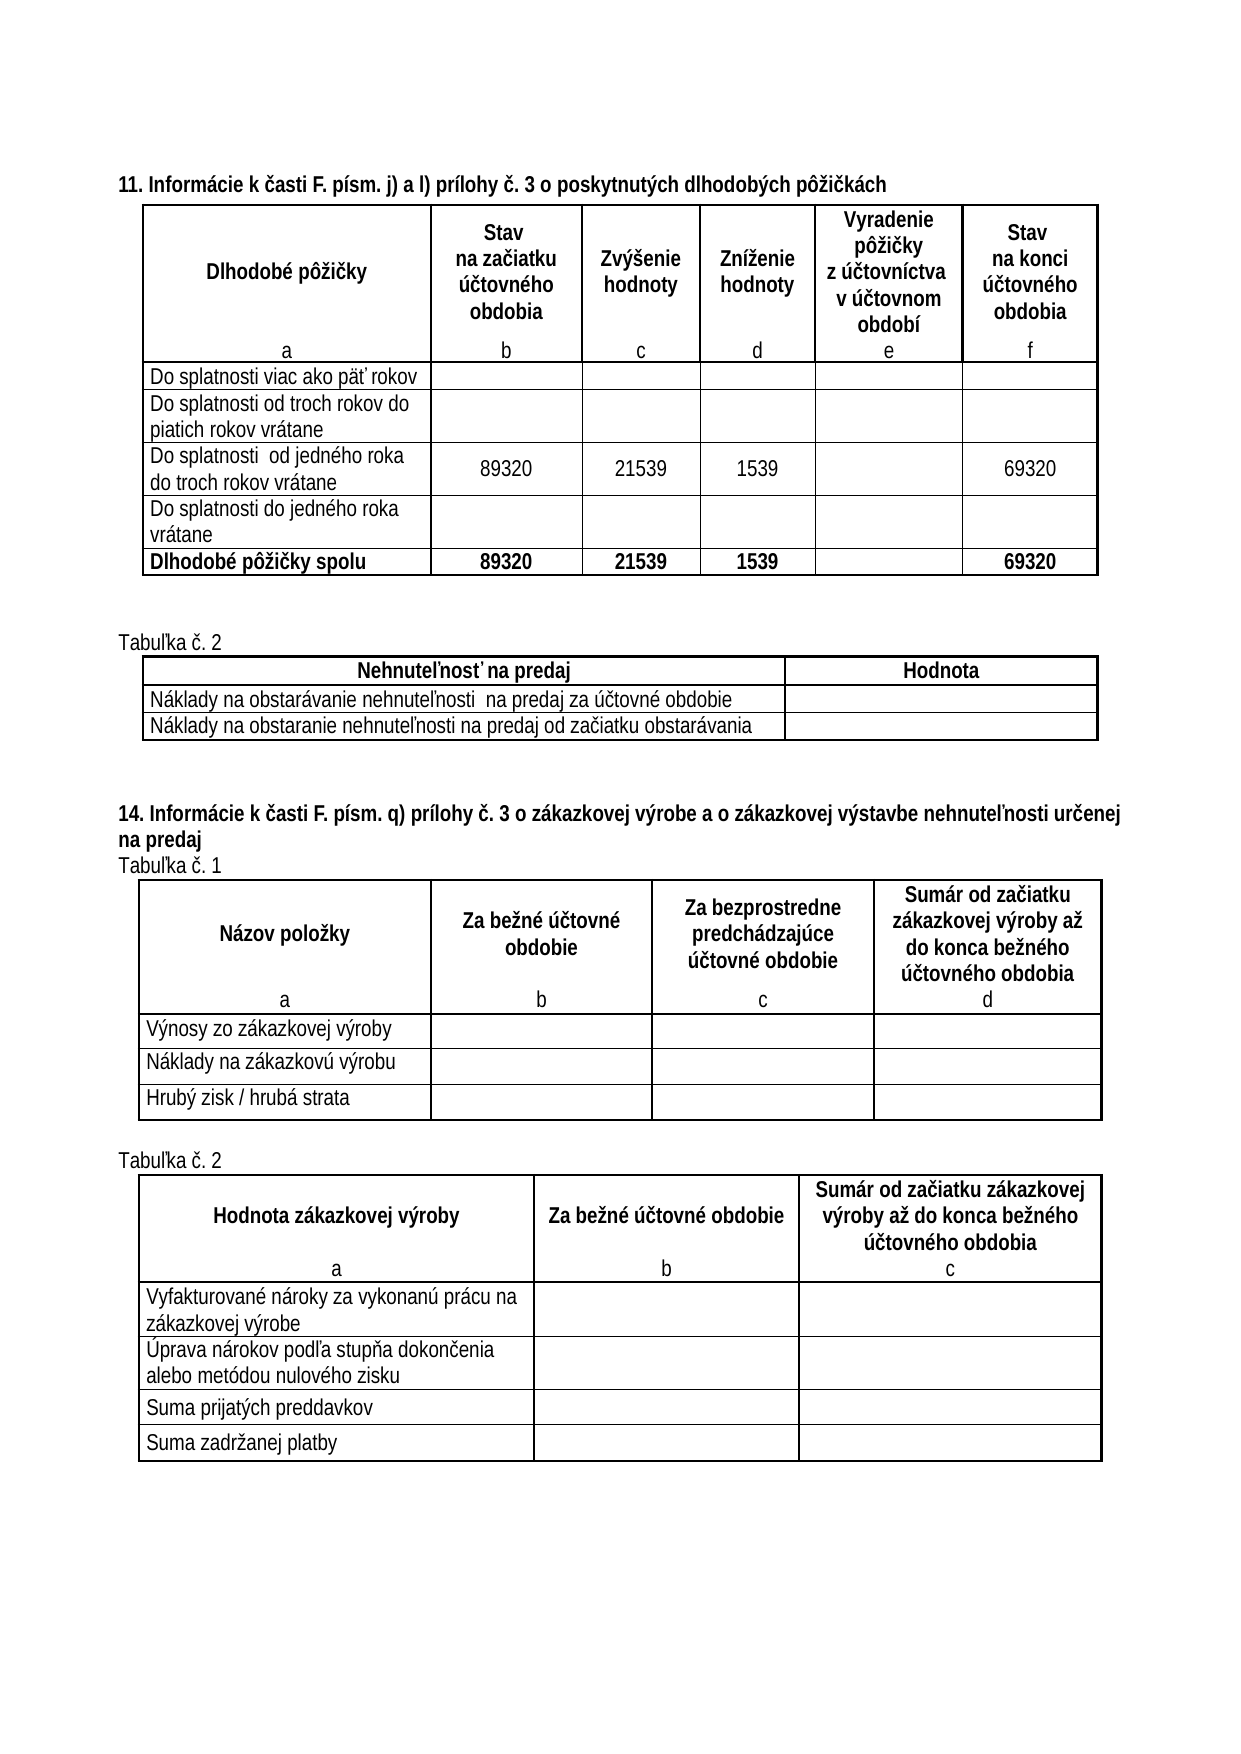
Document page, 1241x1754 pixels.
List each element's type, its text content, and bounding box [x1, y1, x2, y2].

table_cell [432, 1015, 651, 1048]
table_header Zníženie hodnoty [701, 206, 814, 337]
table_cell [432, 363, 582, 389]
table_cell [701, 496, 815, 548]
table_cell [800, 1390, 1100, 1424]
table_cell [701, 390, 815, 442]
table_cell Hrubý zisk / hrubá strata [140, 1085, 430, 1119]
table_cell 69320 [963, 443, 1096, 495]
table_cell Úprava nárokov podľa stupňa dokončenia alebo metódou nulového zisku [140, 1337, 533, 1389]
table_cell Suma zadržanej platby [140, 1425, 533, 1460]
table_cell a [140, 1255, 533, 1281]
table_cell [535, 1390, 798, 1424]
table_header Nehnuteľnosť na predaj [144, 658, 784, 684]
table_cell [701, 363, 815, 389]
table_cell d [701, 337, 814, 361]
table_cell Do splatnosti od jedného roka do troch rokov vrátane [144, 443, 430, 495]
table_cell [816, 390, 962, 442]
table_cell d [875, 986, 1100, 1013]
table_header Názov položky [140, 881, 430, 986]
table_cell [432, 390, 582, 442]
table_cell 21539 [583, 549, 700, 574]
table_cell [963, 363, 1096, 389]
table_cell [875, 1049, 1100, 1083]
table_cell [816, 363, 962, 389]
table_cell 89320 [432, 549, 582, 574]
table_cell Náklady na obstaranie nehnuteľnosti na predaj od začiatku obstarávania [144, 713, 784, 739]
table_cell [963, 496, 1096, 548]
table_cell Vyfakturované nároky za vykonanú prácu na zákazkovej výrobe [140, 1283, 533, 1336]
table_cell [653, 1085, 873, 1119]
table_cell a [144, 337, 430, 361]
table_header Sumár od začiatku zákazkovej výroby až do konca bežného účtovného obdobia [800, 1176, 1100, 1255]
table_cell c [653, 986, 873, 1013]
text 14. Informácie k časti F. písm. q) prílohy č. 3 o zákazkovej výrobe a o zákazkovej výstavbe nehnuteľnosti určenej na predaj [118, 800, 1122, 852]
table_cell [535, 1425, 798, 1460]
text Tabuľka č. 2 [118, 1147, 1122, 1174]
table_cell [800, 1425, 1100, 1460]
table_cell Do splatnosti do jedného roka vrátane [144, 496, 430, 548]
table_cell Náklady na zákazkovú výrobu [140, 1049, 430, 1083]
table_cell [583, 390, 700, 442]
table_header Za bežné účtovné obdobie [432, 881, 651, 986]
table_cell a [140, 986, 430, 1013]
table_cell Suma prijatých preddavkov [140, 1390, 533, 1424]
table_cell b [432, 337, 581, 361]
table_cell Do splatnosti viac ako päť rokov [144, 363, 430, 389]
table_cell [653, 1049, 873, 1083]
table_cell [816, 496, 962, 548]
table_cell Dlhodobé pôžičky spolu [144, 549, 430, 574]
table_cell [816, 443, 962, 495]
text 11. Informácie k časti F. písm. j) a l) prílohy č. 3 o poskytnutých dlhodobých pôžičkách [118, 171, 1122, 197]
table_header Hodnota [786, 658, 1096, 684]
table_cell [816, 549, 962, 574]
table_cell [786, 713, 1096, 739]
table_cell [432, 1085, 651, 1119]
table_header Za bežné účtovné obdobie [535, 1176, 798, 1255]
table_cell [535, 1283, 798, 1336]
table_cell 1539 [701, 443, 815, 495]
table_header Za bezprostredne predchádzajúce účtovné obdobie [653, 881, 873, 986]
table_cell [786, 686, 1096, 712]
table_cell c [583, 337, 699, 361]
table_cell 69320 [963, 549, 1096, 574]
table_cell Náklady na obstarávanie nehnuteľnosti na predaj za účtovné obdobie [144, 686, 784, 712]
table_cell [963, 390, 1096, 442]
table_cell [583, 363, 700, 389]
table_header Hodnota zákazkovej výroby [140, 1176, 533, 1255]
text Tabuľka č. 2 [118, 629, 1122, 655]
table_cell [653, 1015, 873, 1048]
table_cell [432, 1049, 651, 1083]
table_cell Do splatnosti od troch rokov do piatich rokov vrátane [144, 390, 430, 442]
table_cell Výnosy zo zákazkovej výroby [140, 1015, 430, 1048]
table_cell [432, 496, 582, 548]
table_header Zvýšenie hodnoty [583, 206, 699, 337]
table_header Vyradenie pôžičky z účtovníctva v účtovnom období [816, 206, 961, 337]
table_cell [800, 1337, 1100, 1389]
table_cell e [816, 337, 961, 361]
table_cell 21539 [583, 443, 700, 495]
table_cell b [535, 1255, 798, 1281]
table_cell [583, 496, 700, 548]
table_header Stav na konci účtovného obdobia [964, 206, 1096, 337]
table_cell [800, 1283, 1100, 1336]
table_cell 1539 [701, 549, 815, 574]
table_cell c [800, 1255, 1100, 1281]
table_header Dlhodobé pôžičky [144, 206, 430, 337]
table_cell 89320 [432, 443, 582, 495]
table_header Stav na začiatku účtovného obdobia [432, 206, 581, 337]
table_cell [535, 1337, 798, 1389]
table_cell f [964, 337, 1096, 361]
table_cell b [432, 986, 651, 1013]
text Tabuľka č. 1 [118, 852, 1122, 879]
table_cell [875, 1085, 1100, 1119]
table_header Sumár od začiatku zákazkovej výroby až do konca bežného účtovného obdobia [875, 881, 1100, 986]
table_cell [875, 1015, 1100, 1048]
